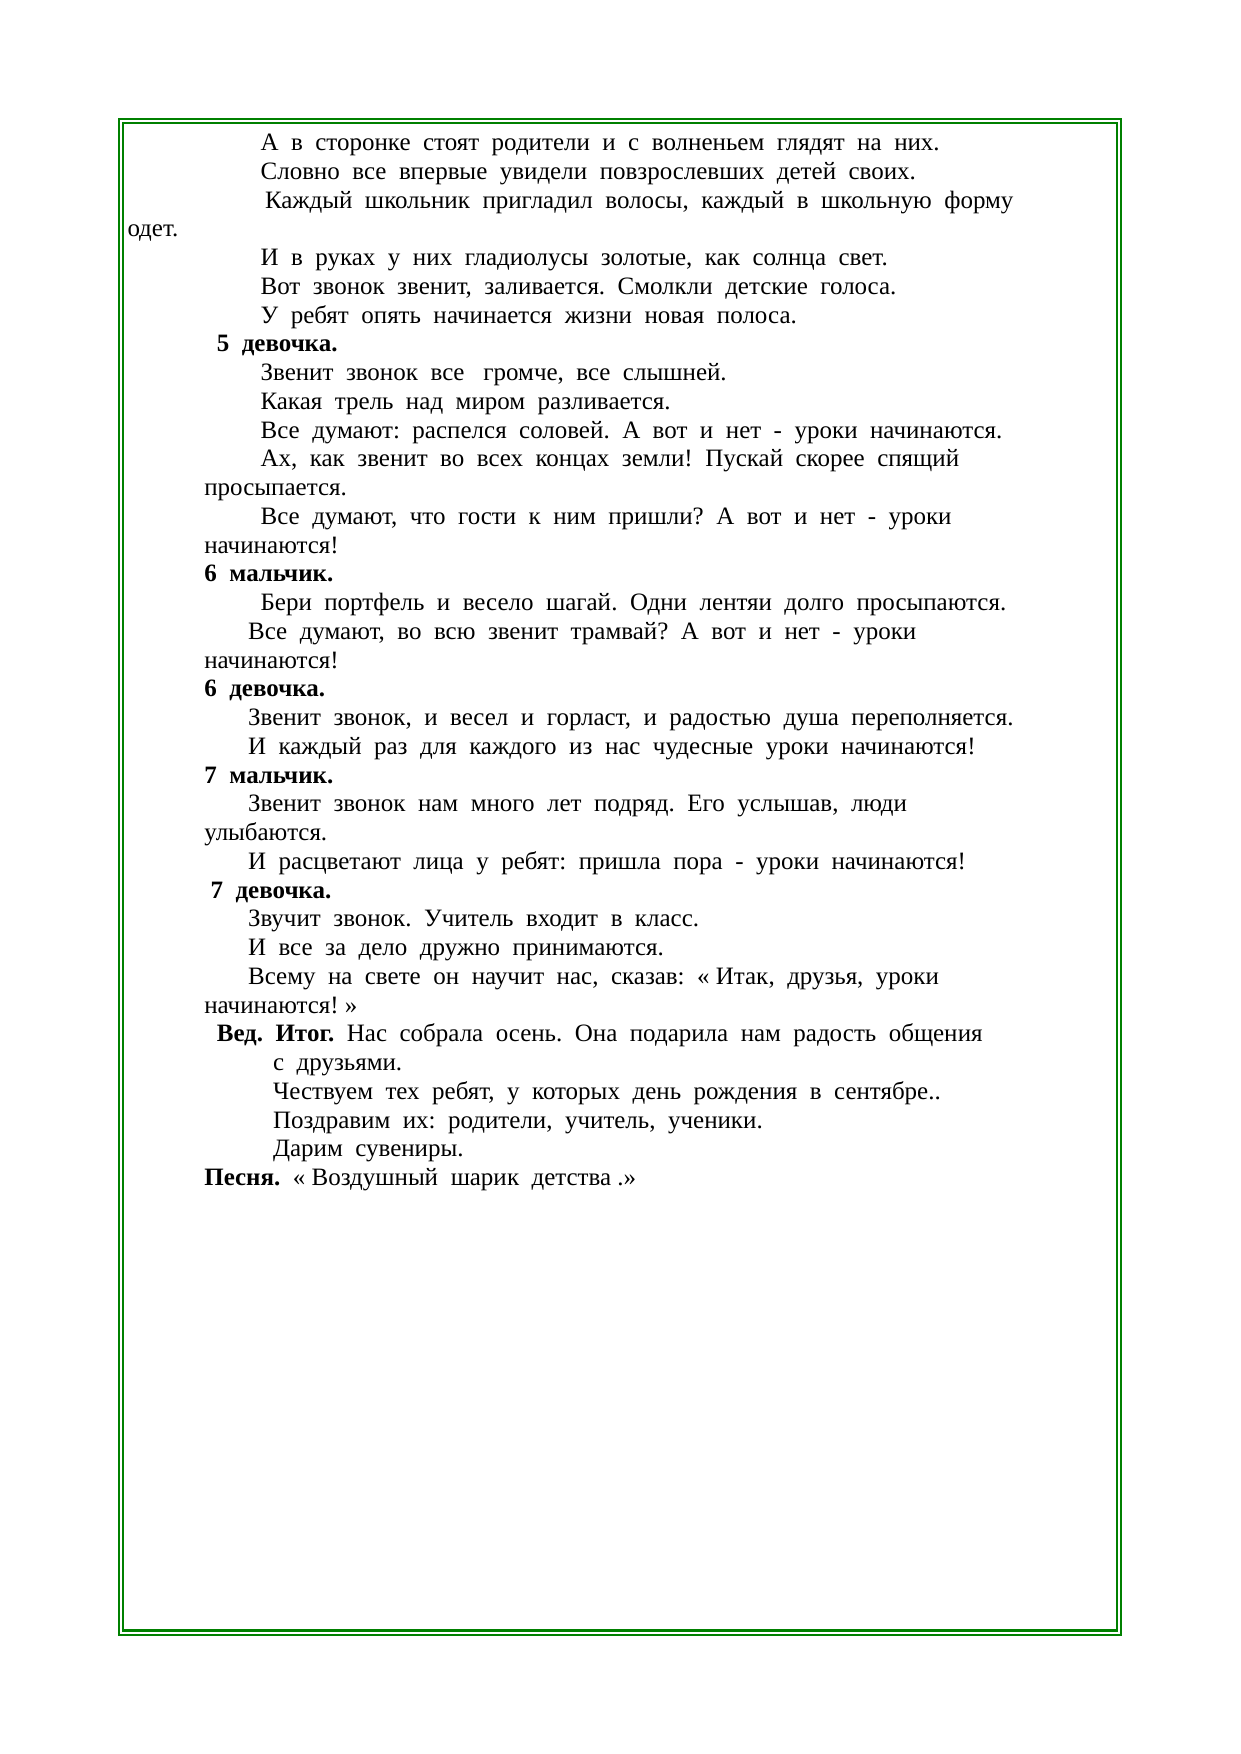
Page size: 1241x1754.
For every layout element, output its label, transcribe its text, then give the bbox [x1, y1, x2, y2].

text Вот звонок звенит, заливается. Смолкли детские голоса. [204, 271, 1036, 300]
text И все за дело дружно принимаются. [204, 932, 1036, 961]
text Звенит звонок нам много лет подряд. Его услышав, люди улыбаются. [204, 788, 1036, 846]
text Всему на свете он научит нас, сказав: « Итак, друзья, уроки начинаются! » [204, 961, 1036, 1018]
text И каждый раз для каждого из нас чудесные уроки начинаются! [204, 731, 1036, 760]
text У ребят опять начинается жизни новая полоса. [204, 300, 1036, 328]
text Дарим сувениры. [204, 1133, 1036, 1162]
text Ах, как звенит во всех концах земли! Пускай скорее спящий просыпается. [204, 443, 1036, 501]
text 7 мальчик. [204, 760, 1036, 788]
text 6 мальчик. [204, 558, 1036, 587]
text Звучит звонок. Учитель входит в класс. [204, 903, 1036, 932]
text 7 девочка. [204, 875, 1036, 903]
text Словно все впервые увидели повзрослевших детей своих. [204, 156, 1036, 185]
text Все думают, что гости к ним пришли? А вот и нет - уроки начинаются! [204, 501, 1036, 558]
text А в сторонке стоят родители и с волненьем глядят на них. [204, 127, 1036, 156]
text Поздравим их: родители, учитель, ученики. [204, 1105, 1036, 1133]
text 5 девочка. [204, 328, 1036, 357]
text Все думают: распелся соловей. А вот и нет - уроки начинаются. [204, 415, 1036, 443]
text Песня. « Воздушный шарик детства .» [204, 1162, 1036, 1191]
text Какая трель над миром разливается. [204, 386, 1036, 415]
text Чествуем тех ребят, у которых день рождения в сентябре.. [204, 1076, 1036, 1105]
text Звенит звонок все громче, все слышней. [204, 357, 1036, 386]
text Бери портфель и весело шагай. Одни лентяи долго просыпаются. [204, 587, 1036, 616]
text 6 девочка. [204, 673, 1036, 702]
text Звенит звонок, и весел и горласт, и радостью душа переполняется. [204, 702, 1036, 731]
text И расцветают лица у ребят: пришла пора - уроки начинаются! [204, 846, 1036, 875]
text с друзьями. [204, 1047, 1036, 1076]
text Вед. Итог. Нас собрала осень. Она подарила нам радость общения [204, 1018, 1036, 1047]
text И в руках у них гладиолусы золотые, как солнца свет. [204, 242, 1036, 271]
text Все думают, во всю звенит трамвай? А вот и нет - уроки начинаются! [204, 616, 1036, 673]
text Каждый школьник пригладил волосы, каждый в школьную форму одет. [127, 185, 1036, 242]
